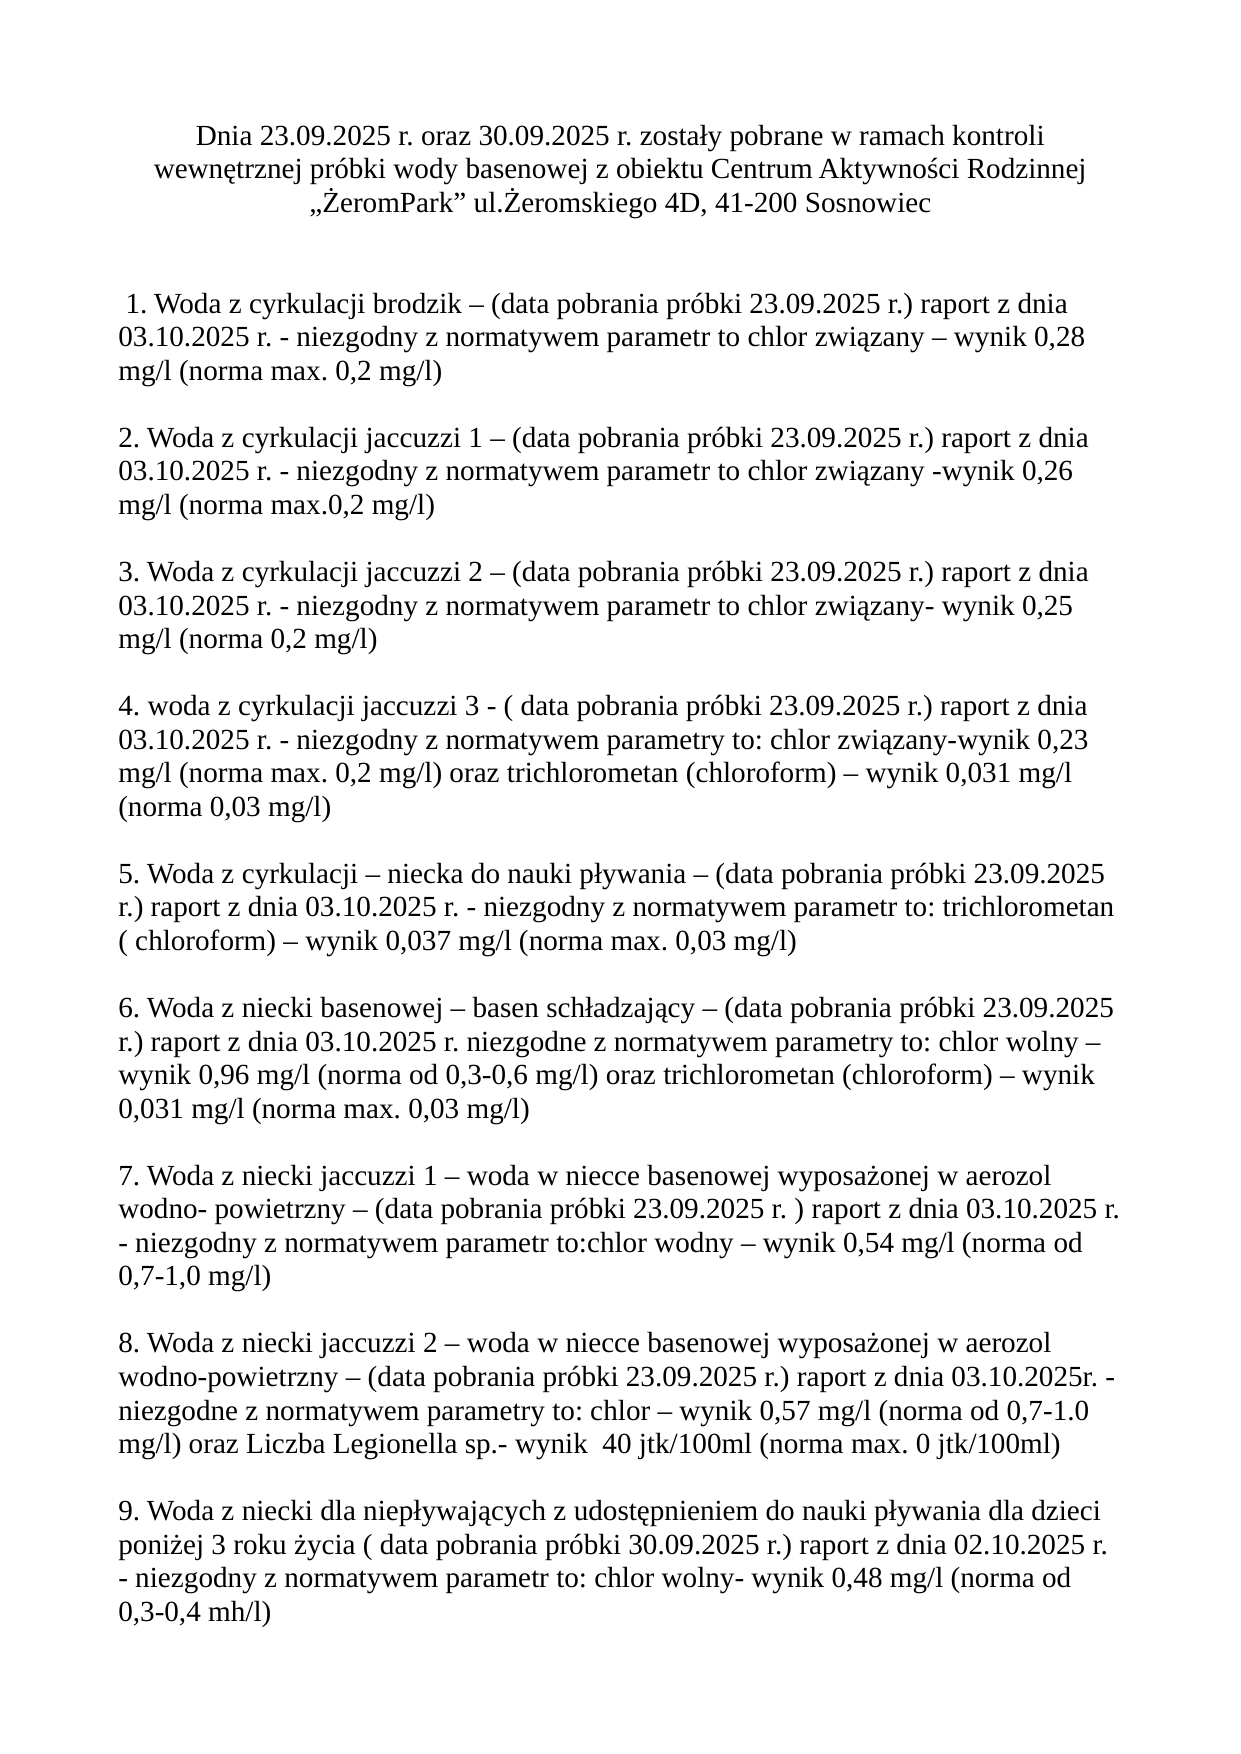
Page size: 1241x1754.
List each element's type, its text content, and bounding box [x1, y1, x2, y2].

text 4. woda z cyrkulacji jaccuzzi 3 - ( data pobrania próbki 23.09.2025 r.) raport z dnia 03.10.2025 r. - niezgodny z normatywem parametry to: chlor związany-wynik 0,23 mg/l (norma max. 0,2 mg/l) oraz trichlorometan (chloroform) – wynik 0,031 mg/l (norma 0,03 mg/l) [118, 688, 1122, 822]
text 3. Woda z cyrkulacji jaccuzzi 2 – (data pobrania próbki 23.09.2025 r.) raport z dnia 03.10.2025 r. - niezgodny z normatywem parametr to chlor związany- wynik 0,25 mg/l (norma 0,2 mg/l) [118, 554, 1122, 655]
text 2. Woda z cyrkulacji jaccuzzi 1 – (data pobrania próbki 23.09.2025 r.) raport z dnia 03.10.2025 r. - niezgodny z normatywem parametr to chlor związany -wynik 0,26 mg/l (norma max.0,2 mg/l) [118, 420, 1122, 521]
text 9. Woda z niecki dla niepływających z udostępnieniem do nauki pływania dla dzieci poniżej 3 roku życia ( data pobrania próbki 30.09.2025 r.) raport z dnia 02.10.2025 r. - niezgodny z normatywem parametr to: chlor wolny- wynik 0,48 mg/l (norma od 0,3-0,4 mh/l) [118, 1493, 1122, 1627]
text 5. Woda z cyrkulacji – niecka do nauki pływania – (data pobrania próbki 23.09.2025 r.) raport z dnia 03.10.2025 r. - niezgodny z normatywem parametr to: trichlorometan ( chloroform) – wynik 0,037 mg/l (norma max. 0,03 mg/l) [118, 856, 1122, 957]
text 7. Woda z niecki jaccuzzi 1 – woda w niecce basenowej wyposażonej w aerozol wodno- powietrzny – (data pobrania próbki 23.09.2025 r. ) raport z dnia 03.10.2025 r. - niezgodny z normatywem parametr to:chlor wodny – wynik 0,54 mg/l (norma od 0,7-1,0 mg/l) [118, 1158, 1122, 1292]
text 1. Woda z cyrkulacji brodzik – (data pobrania próbki 23.09.2025 r.) raport z dnia 03.10.2025 r. - niezgodny z normatywem parametr to chlor związany – wynik 0,28 mg/l (norma max. 0,2 mg/l) [118, 286, 1122, 386]
text 8. Woda z niecki jaccuzzi 2 – woda w niecce basenowej wyposażonej w aerozol wodno-powietrzny – (data pobrania próbki 23.09.2025 r.) raport z dnia 03.10.2025r. -niezgodne z normatywem parametry to: chlor – wynik 0,57 mg/l (norma od 0,7-1.0 mg/l) oraz Liczba Legionella sp.- wynik 40 jtk/100ml (norma max. 0 jtk/100ml) [118, 1326, 1122, 1460]
text 6. Woda z niecki basenowej – basen schładzający – (data pobrania próbki 23.09.2025 r.) raport z dnia 03.10.2025 r. niezgodne z normatywem parametry to: chlor wolny – wynik 0,96 mg/l (norma od 0,3-0,6 mg/l) oraz trichlorometan (chloroform) – wynik 0,031 mg/l (norma max. 0,03 mg/l) [118, 990, 1122, 1124]
text Dnia 23.09.2025 r. oraz 30.09.2025 r. zostały pobrane w ramach kontroli wewnętrznej próbki wody basenowej z obiektu Centrum Aktywności Rodzinnej „ŻeromPark” ul.Żeromskiego 4D, 41-200 Sosnowiec [118, 118, 1122, 219]
